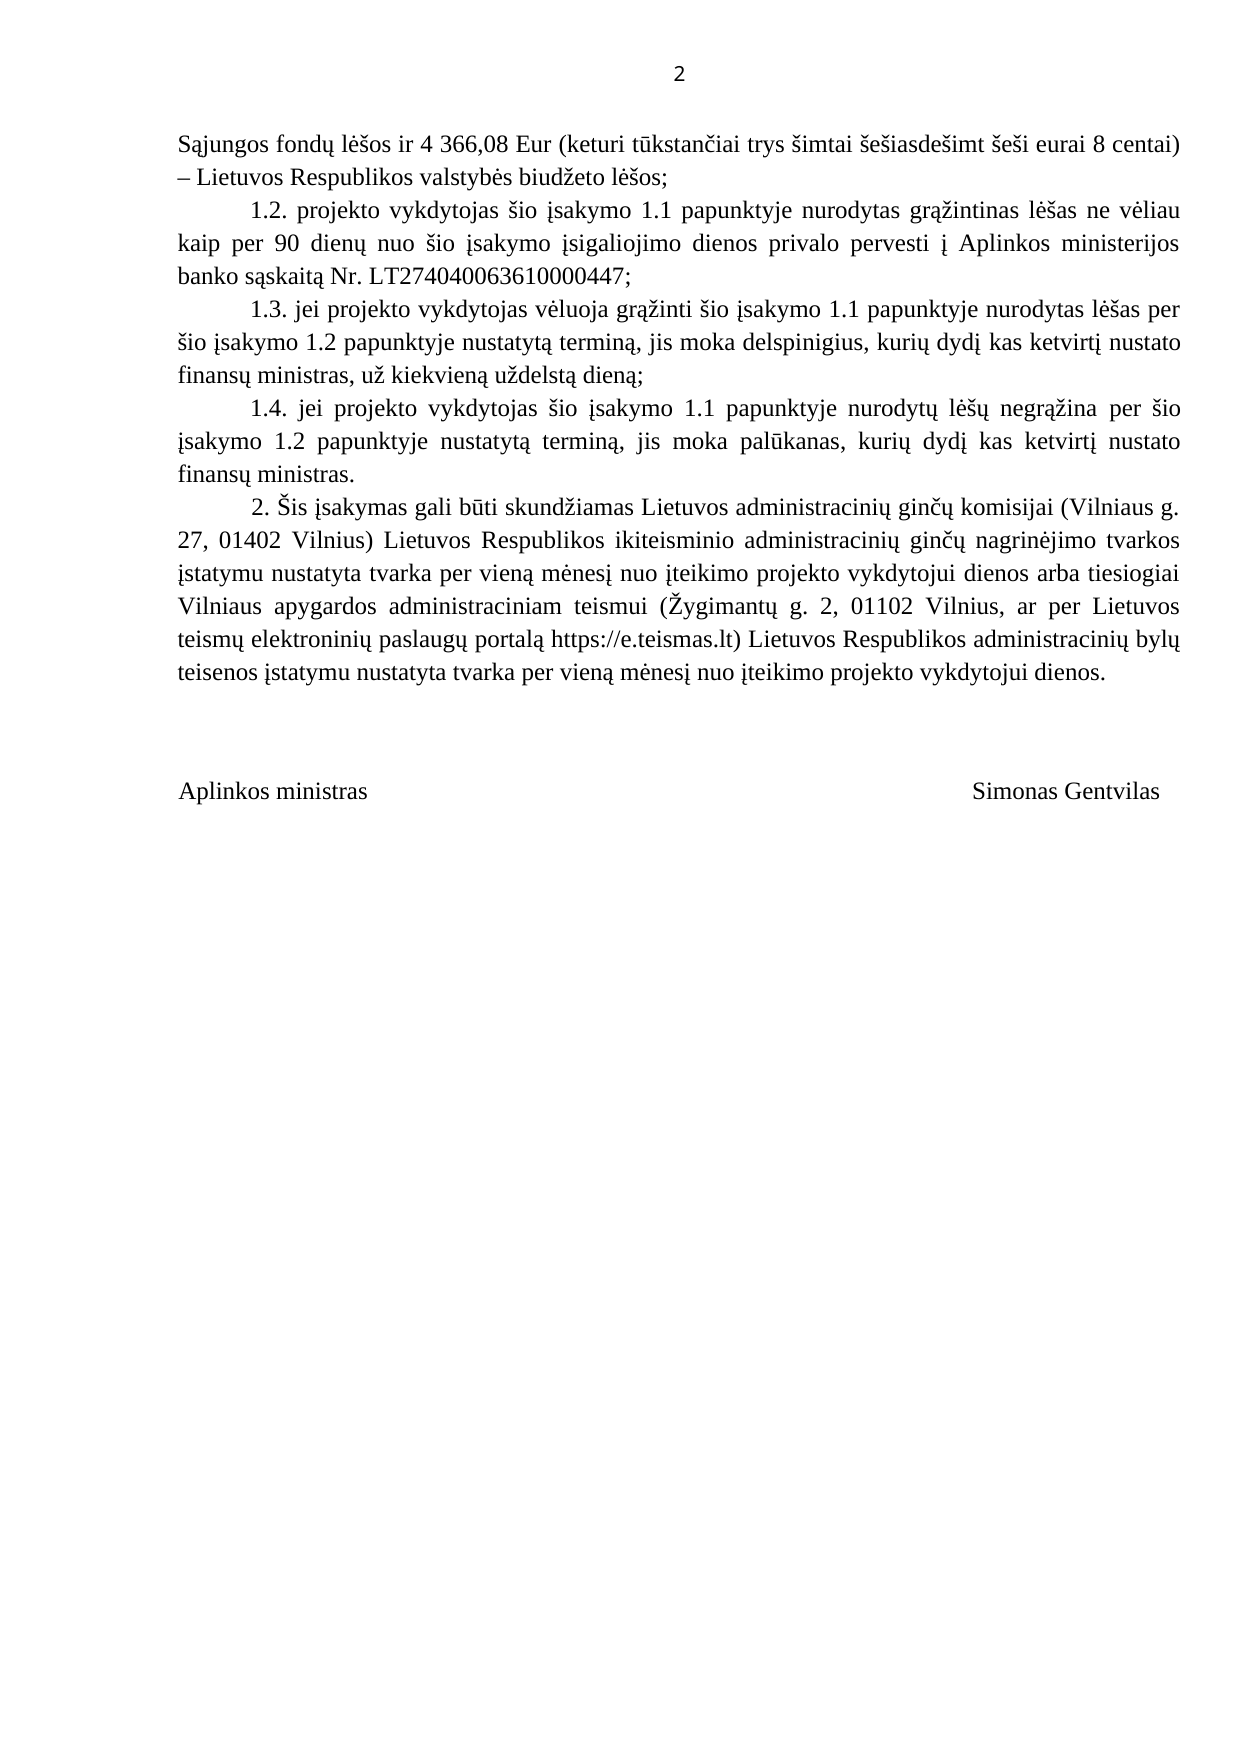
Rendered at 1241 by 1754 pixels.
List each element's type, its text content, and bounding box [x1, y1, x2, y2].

text 1.2. projekto vykdytojas šio įsakymo 1.1 papunktyje nurodytas grąžintinas lėšas ne vėliau kaip per 90 dienų nuo šio įsakymo įsigaliojimo dienos privalo pervesti į Aplinkos ministerijos banko sąskaitą Nr. LT274040063610000447; [177, 195, 1181, 289]
text Sąjungos fondų lėšos ir 4 366,08 Eur (keturi tūkstančiai trys šimtai šešiasdešimt šeši eurai 8 centai) – Lietuvos Respublikos valstybės biudžeto lėšos; [177, 129, 1181, 191]
text 2. Šis įsakymas gali būti skundžiamas Lietuvos administracinių ginčų komisijai (Vilniaus g. 27, 01402 Vilnius) Lietuvos Respublikos ikiteisminio administracinių ginčų nagrinėjimo tvarkos įstatymu nustatyta tvarka per vieną mėnesį nuo įteikimo projekto vykdytojui dienos arba tiesiogiai Vilniaus apygardos administraciniam teismui (Žygimantų g. 2, 01102 Vilnius, ar per Lietuvos teismų elektroninių paslaugų portalą https://e.teismas.lt) Lietuvos Respublikos administracinių bylų teisenos įstatymu nustatyta tvarka per vieną mėnesį nuo įteikimo projekto vykdytojui dienos. [177, 492, 1181, 686]
text 1.4. jei projekto vykdytojas šio įsakymo 1.1 papunktyje nurodytų lėšų negrąžina per šio įsakymo 1.2 papunktyje nustatytą terminą, jis moka palūkanas, kurių dydį kas ketvirtį nustato finansų ministras. [177, 393, 1181, 488]
text Aplinkos ministras Simonas Gentvilas [178, 776, 1177, 805]
text 1.3. jei projekto vykdytojas vėluoja grąžinti šio įsakymo 1.1 papunktyje nurodytas lėšas per šio įsakymo 1.2 papunktyje nustatytą terminą, jis moka delspinigius, kurių dydį kas ketvirtį nustato finansų ministras, už kiekvieną uždelstą dieną; [177, 294, 1181, 389]
